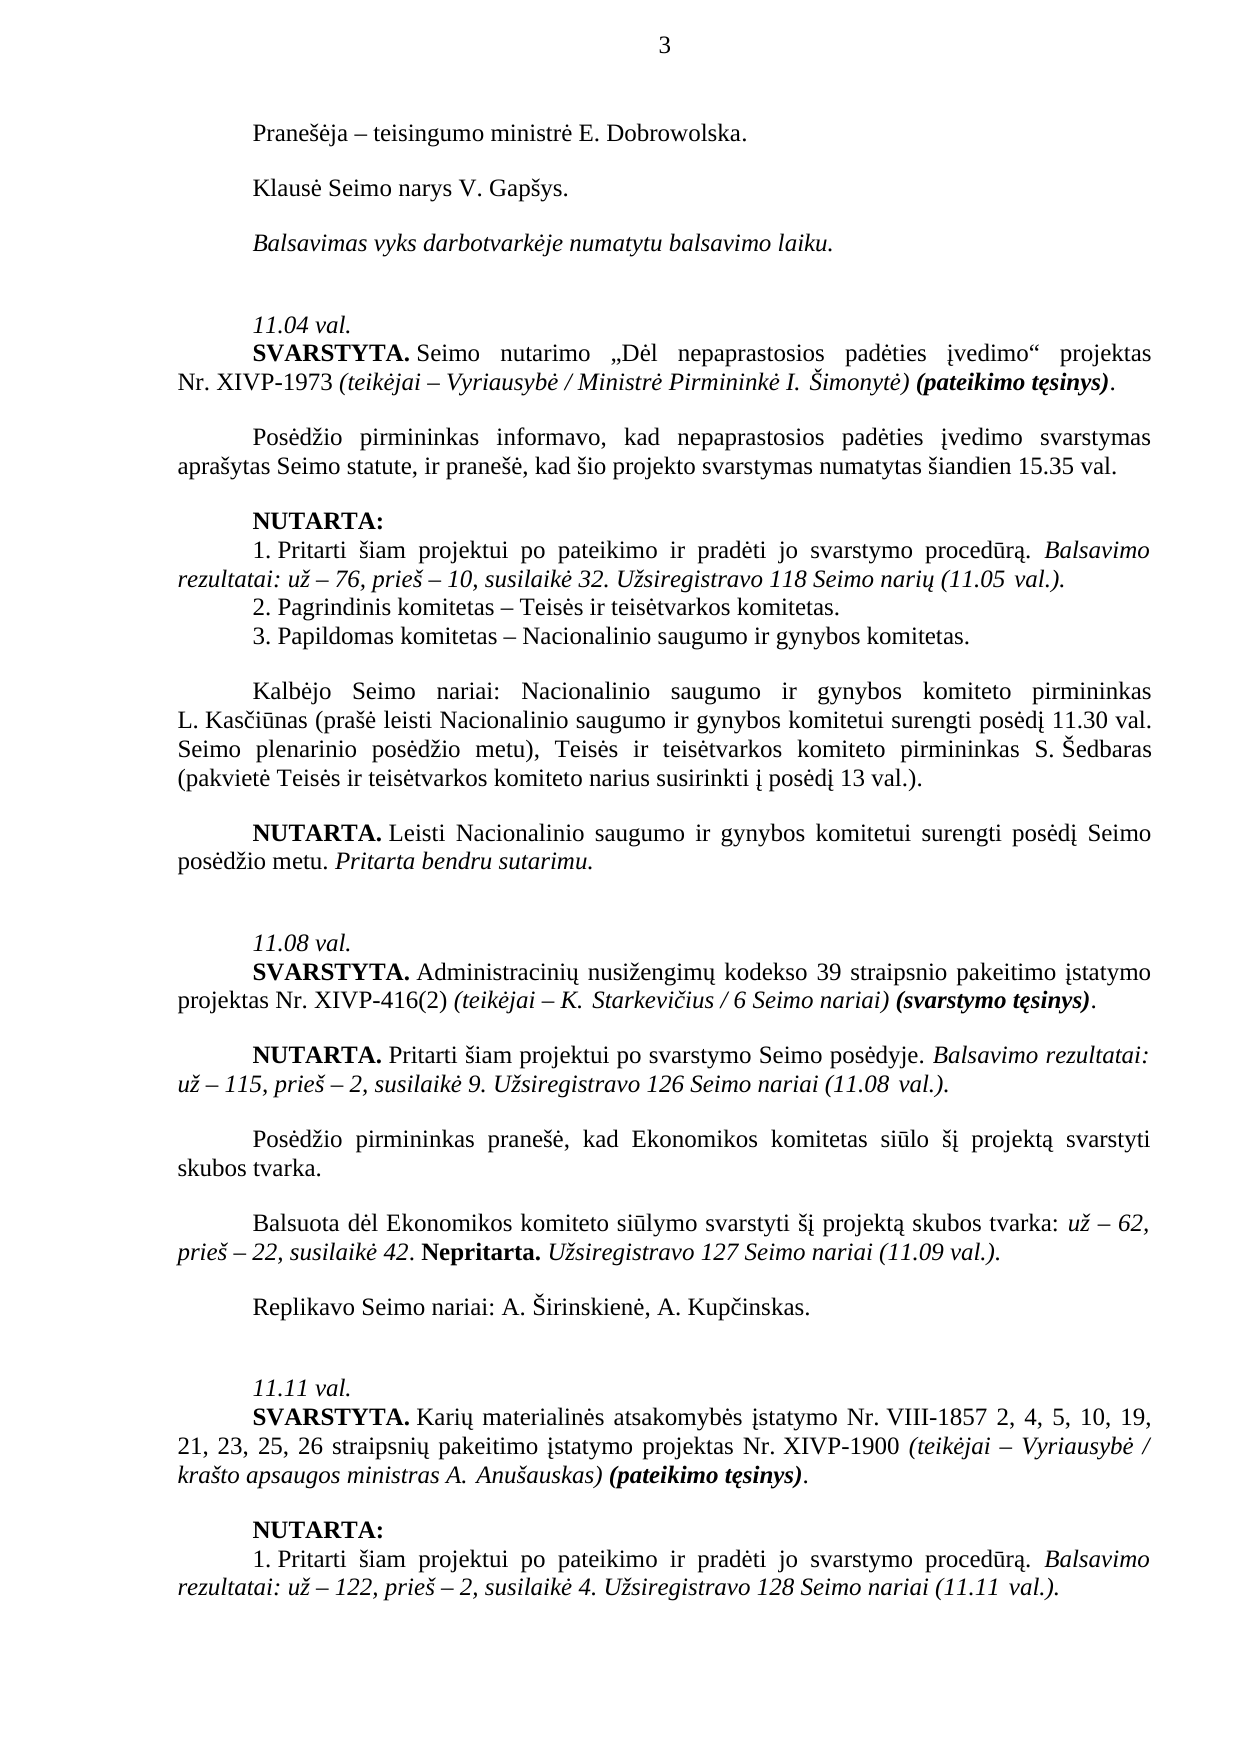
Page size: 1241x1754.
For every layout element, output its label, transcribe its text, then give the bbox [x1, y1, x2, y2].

text 1. Pritarti šiam projektui po pateikimo ir pradėti jo svarstymo procedūrą. Balsavimo rezultatai: už – 122, prieš – 2, susilaikė 4. Užsiregistravo 128 Seimo nariai (11.11 val.). [177, 1544, 1152, 1601]
text SVARSTYTA. Karių materialinės atsakomybės įstatymo Nr. VIII-1857 2, 4, 5, 10, 19, 21, 23, 25, 26 straipsnių pakeitimo įstatymo projektas Nr. XIVP-1900 (teikėjai – Vyriausybė / krašto apsaugos ministras A. Anušauskas) (pateikimo tęsinys). [177, 1402, 1152, 1488]
text Pranešėja – teisingumo ministrė E. Dobrowolska. [177, 118, 1152, 147]
text Balsavimas vyks darbotvarkėje numatytu balsavimo laiku. [177, 228, 1152, 257]
text Kalbėjo Seimo nariai: Nacionalinio saugumo ir gynybos komiteto pirmininkas L. Kasčiūnas (prašė leisti Nacionalinio saugumo ir gynybos komitetui surengti posėdį 11.30 val. Seimo plenarinio posėdžio metu), Teisės ir teisėtvarkos komiteto pirmininkas S. Šedbaras (pakvietė Teisės ir teisėtvarkos komiteto narius susirinkti į posėdį 13 val.). [177, 676, 1152, 791]
text 11.04 val. [177, 310, 1152, 338]
text 11.08 val. [177, 928, 1152, 957]
text NUTARTA: [177, 506, 1152, 535]
text 3. Papildomas komitetas – Nacionalinio saugumo ir gynybos komitetas. [177, 621, 1152, 650]
text NUTARTA: [177, 1515, 1152, 1544]
text Balsuota dėl Ekonomikos komiteto siūlymo svarstyti šį projektą skubos tvarka: už – 62, prieš – 22, susilaikė 42. Nepritarta. Užsiregistravo 127 Seimo nariai (11.09 val.). [177, 1208, 1152, 1266]
text NUTARTA. Pritarti šiam projektui po svarstymo Seimo posėdyje. Balsavimo rezultatai: už – 115, prieš – 2, susilaikė 9. Užsiregistravo 126 Seimo nariai (11.08 val.). [177, 1041, 1152, 1098]
text 1. Pritarti šiam projektui po pateikimo ir pradėti jo svarstymo procedūrą. Balsavimo rezultatai: už – 76, prieš – 10, susilaikė 32. Užsiregistravo 118 Seimo narių (11.05 val.). [177, 535, 1152, 592]
text NUTARTA. Leisti Nacionalinio saugumo ir gynybos komitetui surengti posėdį Seimo posėdžio metu. Pritarta bendru sutarimu. [177, 818, 1152, 875]
text 11.11 val. [177, 1373, 1152, 1402]
text SVARSTYTA. Administracinių nusižengimų kodekso 39 straipsnio pakeitimo įstatymo projektas Nr. XIVP-416(2) (teikėjai – K. Starkevičius / 6 Seimo nariai) (svarstymo tęsinys). [177, 957, 1152, 1014]
text Posėdžio pirmininkas informavo, kad nepaprastosios padėties įvedimo svarstymas aprašytas Seimo statute, ir pranešė, kad šio projekto svarstymas numatytas šiandien 15.35 val. [177, 422, 1152, 480]
text Replikavo Seimo nariai: A. Širinskienė, A. Kupčinskas. [177, 1292, 1152, 1321]
text Posėdžio pirmininkas pranešė, kad Ekonomikos komitetas siūlo šį projektą svarstyti skubos tvarka. [177, 1124, 1152, 1182]
text 2. Pagrindinis komitetas – Teisės ir teisėtvarkos komitetas. [177, 592, 1152, 621]
text SVARSTYTA. Seimo nutarimo „Dėl nepaprastosios padėties įvedimo“ projektas Nr. XIVP-1973 (teikėjai – Vyriausybė / Ministrė Pirmininkė I. Šimonytė) (pateikimo tęsinys). [177, 338, 1152, 396]
text Klausė Seimo narys V. Gapšys. [177, 173, 1152, 202]
